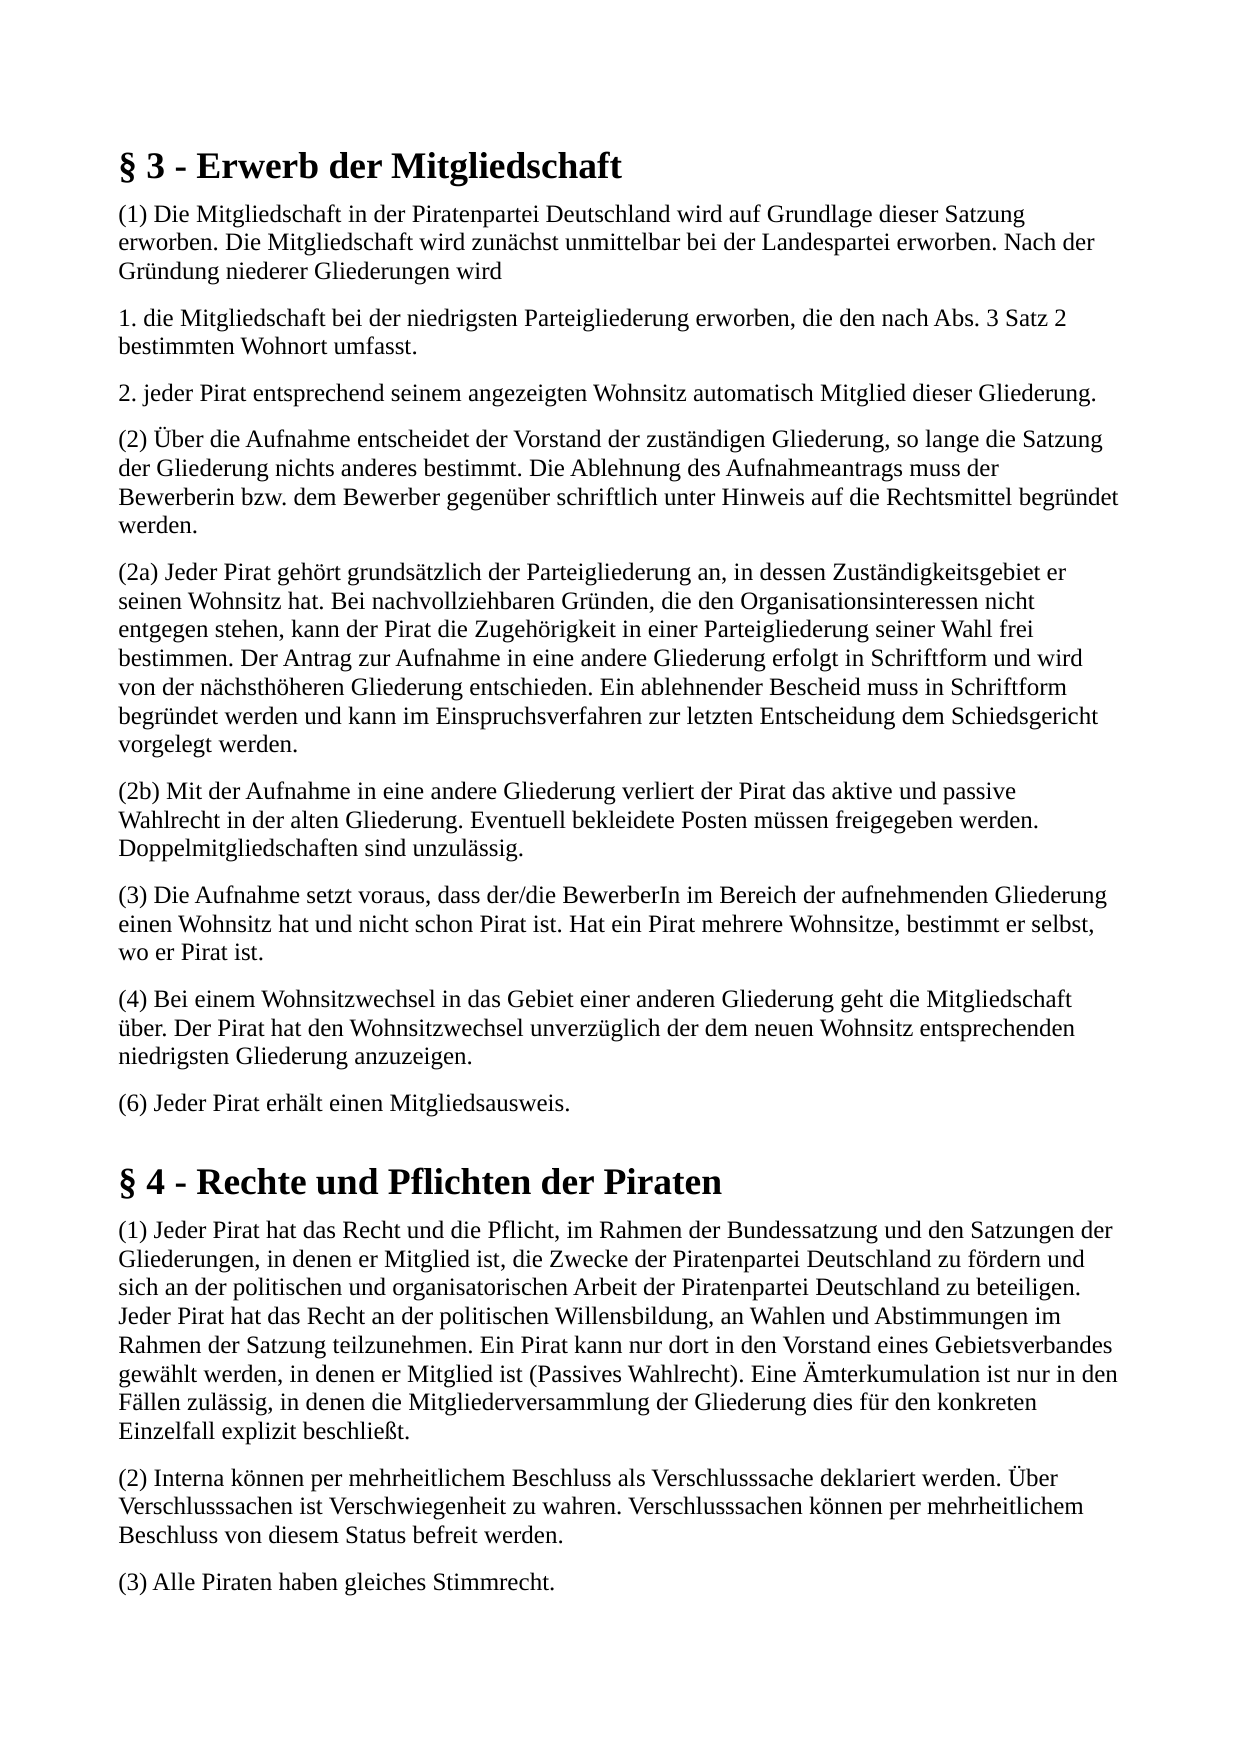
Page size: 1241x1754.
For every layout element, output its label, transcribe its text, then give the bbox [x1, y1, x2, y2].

text (2) Interna können per mehrheitlichem Beschluss als Verschlusssache deklariert werden. Über Verschlusssachen ist Verschwiegenheit zu wahren. Verschlusssachen können per mehrheitlichem Beschluss von diesem Status befreit werden. [118, 1463, 1122, 1549]
text (4) Bei einem Wohnsitzwechsel in das Gebiet einer anderen Gliederung geht die Mitgliedschaft über. Der Pirat hat den Wohnsitzwechsel unverzüglich der dem neuen Wohnsitz entsprechenden niedrigsten Gliederung anzuzeigen. [118, 984, 1122, 1070]
text 1. die Mitgliedschaft bei der niedrigsten Parteigliederung erworben, die den nach Abs. 3 Satz 2 bestimmten Wohnort umfasst. [118, 303, 1122, 360]
text (6) Jeder Pirat erhält einen Mitgliedsausweis. [118, 1088, 1122, 1117]
text (3) Die Aufnahme setzt voraus, dass der/die BewerberIn im Bereich der aufnehmenden Gliederung einen Wohnsitz hat und nicht schon Pirat ist. Hat ein Pirat mehrere Wohnsitze, bestimmt er selbst, wo er Pirat ist. [118, 880, 1122, 966]
text (1) Jeder Pirat hat das Recht und die Pflicht, im Rahmen der Bundessatzung und den Satzungen der Gliederungen, in denen er Mitglied ist, die Zwecke der Piratenpartei Deutschland zu fördern und sich an der politischen und organisatorischen Arbeit der Piratenpartei Deutschland zu beteiligen. Jeder Pirat hat das Recht an der politischen Willensbildung, an Wahlen und Abstimmungen im Rahmen der Satzung teilzunehmen. Ein Pirat kann nur dort in den Vorstand eines Gebietsverbandes gewählt werden, in denen er Mitglied ist (Passives Wahlrecht). Eine Ämterkumulation ist nur in den Fällen zulässig, in denen die Mitgliederversammlung der Gliederung dies für den konkreten Einzelfall explizit beschließt. [118, 1215, 1122, 1445]
text (2b) Mit der Aufnahme in eine andere Gliederung verliert der Pirat das aktive und passive Wahlrecht in der alten Gliederung. Eventuell bekleidete Posten müssen freigegeben werden. Doppelmitgliedschaften sind unzulässig. [118, 776, 1122, 862]
text (2) Über die Aufnahme entscheidet der Vorstand der zuständigen Gliederung, so lange die Satzung der Gliederung nichts anderes bestimmt. Die Ablehnung des Aufnahmeantrags muss der Bewerberin bzw. dem Bewerber gegenüber schriftlich unter Hinweis auf die Rechtsmittel begründet werden. [118, 424, 1122, 539]
text (1) Die Mitgliedschaft in der Piratenpartei Deutschland wird auf Grundlage dieser Satzung erworben. Die Mitgliedschaft wird zunächst unmittelbar bei der Landespartei erworben. Nach der Gründung niederer Gliederungen wird [118, 199, 1122, 285]
text (3) Alle Piraten haben gleiches Stimmrecht. [118, 1567, 1122, 1595]
subtitle § 4 - Rechte und Pflichten der Piraten [118, 1159, 1122, 1202]
text 2. jeder Pirat entsprechend seinem angezeigten Wohnsitz automatisch Mitglied dieser Gliederung. [118, 378, 1122, 407]
subtitle § 3 - Erwerb der Mitgliedschaft [118, 143, 1122, 186]
text (2a) Jeder Pirat gehört grundsätzlich der Parteigliederung an, in dessen Zuständigkeitsgebiet er seinen Wohnsitz hat. Bei nachvollziehbaren Gründen, die den Organisationsinteressen nicht entgegen stehen, kann der Pirat die Zugehörigkeit in einer Parteigliederung seiner Wahl frei bestimmen. Der Antrag zur Aufnahme in eine andere Gliederung erfolgt in Schriftform und wird von der nächsthöheren Gliederung entschieden. Ein ablehnender Bescheid muss in Schriftform begründet werden und kann im Einspruchsverfahren zur letzten Entscheidung dem Schiedsgericht vorgelegt werden. [118, 557, 1122, 758]
